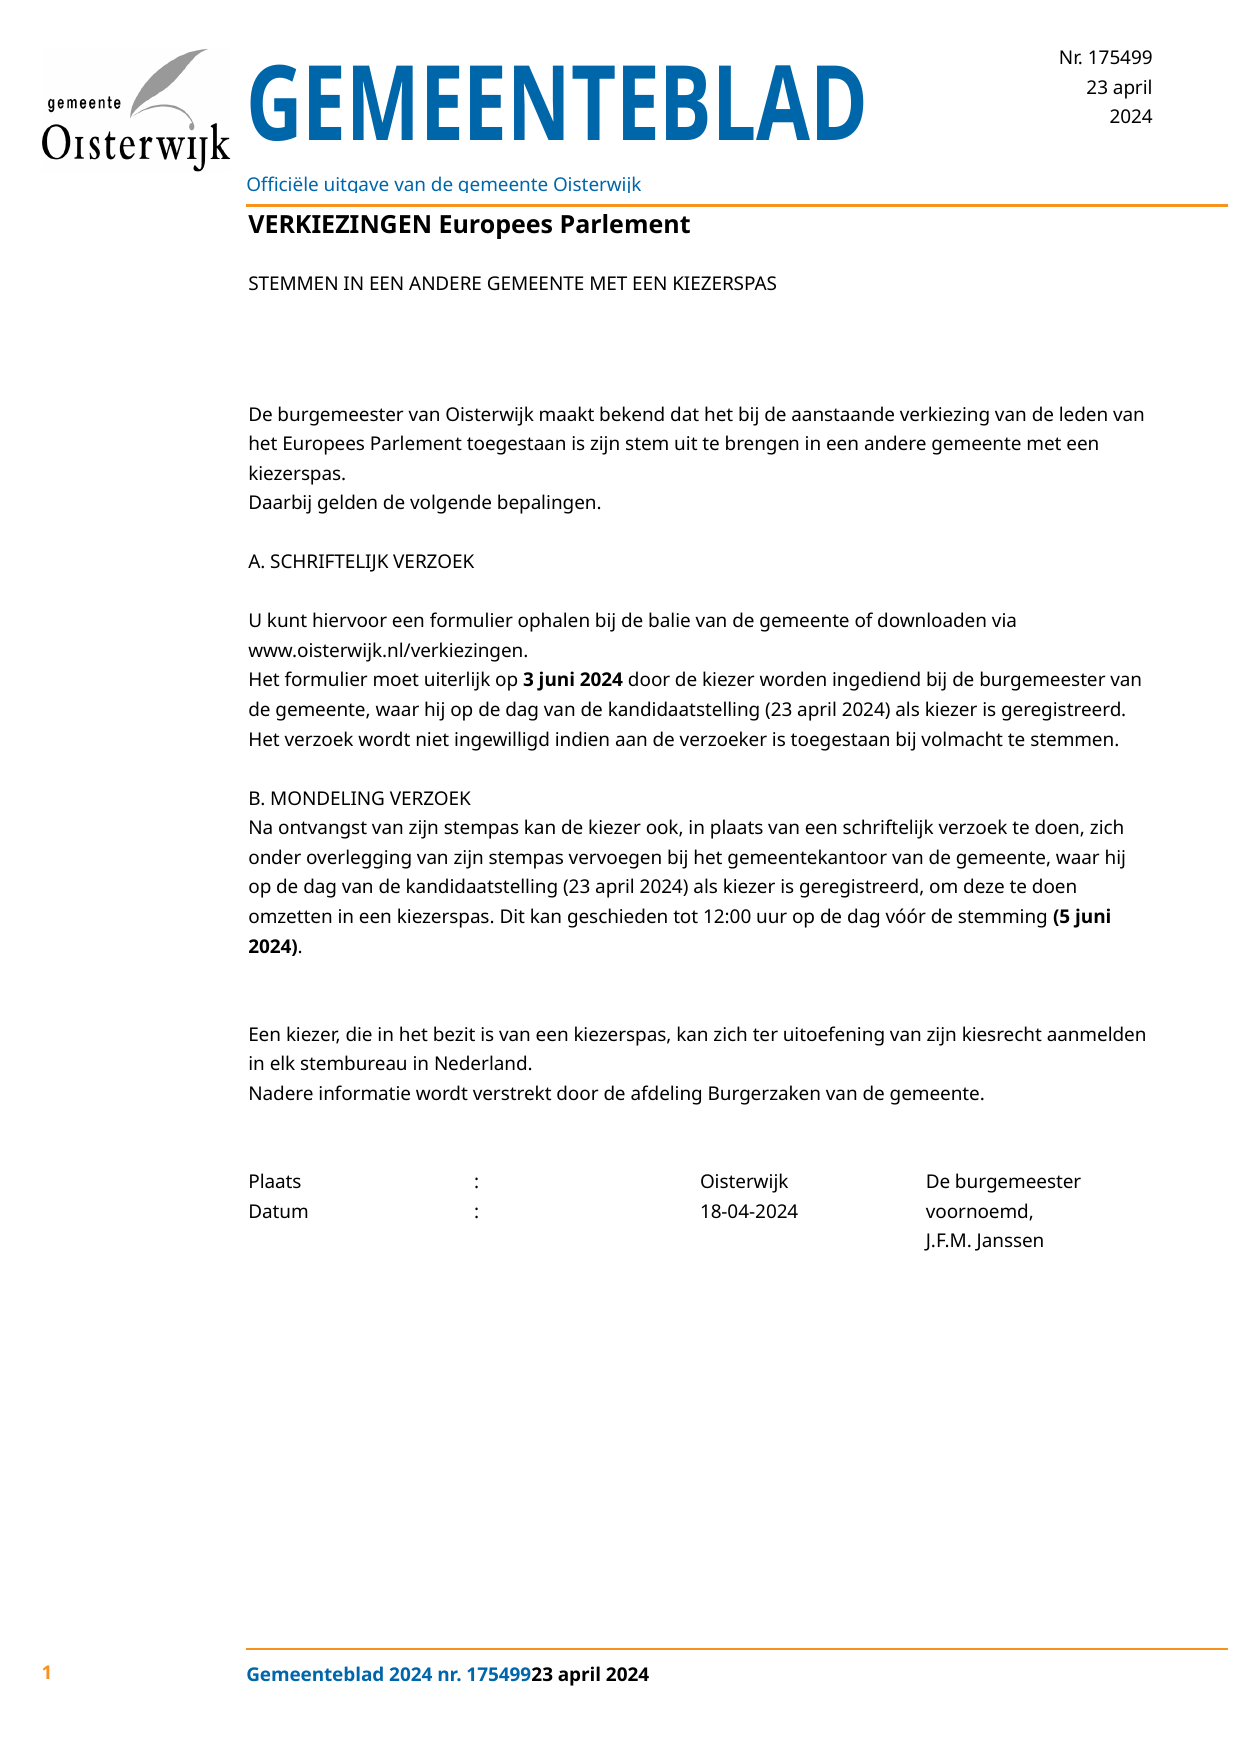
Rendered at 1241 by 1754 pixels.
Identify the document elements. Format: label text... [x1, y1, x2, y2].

table_header Plaats Datum [248, 1169, 474, 1283]
text VERKIEZINGEN Europees Parlement [248, 207, 1152, 241]
table_header Oisterwijk 18-04-2024 [700, 1169, 926, 1283]
table_header Een kiezer, die in het bezit is van een kiezerspas, kan zich ter uitoefening van zijn kiesrecht aanmelden in elk stembureau in Nederland. Nadere informatie wordt verstrekt door de afdeling Burgerzaken van de gemeente. [248, 1021, 1152, 1165]
table_header : : [474, 1169, 700, 1283]
table_header De burgemeester voornoemd, J.F.M. Janssen [926, 1169, 1152, 1283]
table_header U kunt hiervoor een formulier ophalen bij de balie van de gemeente of downloaden via www.oisterwijk.nl/verkiezingen. Het formulier moet uiterlijk op 3 juni 2024 door de kiezer worden ingediend bij de burgemeester van de gemeente, waar hij op de dag van de kandidaatstelling (23 april 2024) als kiezer is geregistreerd. Het verzoek wordt niet ingewilligd indien aan de verzoeker is toegestaan bij volmacht te stemmen. B. MONDELING VERZOEK Na ontvangst van zijn stempas kan de kiezer ook, in plaats van een schriftelijk verzoek te doen, zich onder overlegging van zijn stempas vervoegen bij het gemeentekantoor van de gemeente, waar hij op de dag van de kandidaatstelling (23 april 2024) als kiezer is geregistreerd, om deze te doen omzetten in een kiezerspas. Dit kan geschieden tot 12:00 uur op de dag vóór de stemming (5 juni 2024). [248, 608, 1152, 1018]
table_header De burgemeester van Oisterwijk maakt bekend dat het bij de aanstaande verkiezing van de leden van het Europees Parlement toegestaan is zijn stem uit te brengen in een andere gemeente met een kiezerspas. Daarbij gelden de volgende bepalingen. A. SCHRIFTELIJK VERZOEK [248, 401, 1152, 604]
picture [41, 47, 231, 172]
text STEMMEN IN EEN ANDERE GEMEENTE MET EEN KIEZERSPAS [248, 270, 1152, 296]
